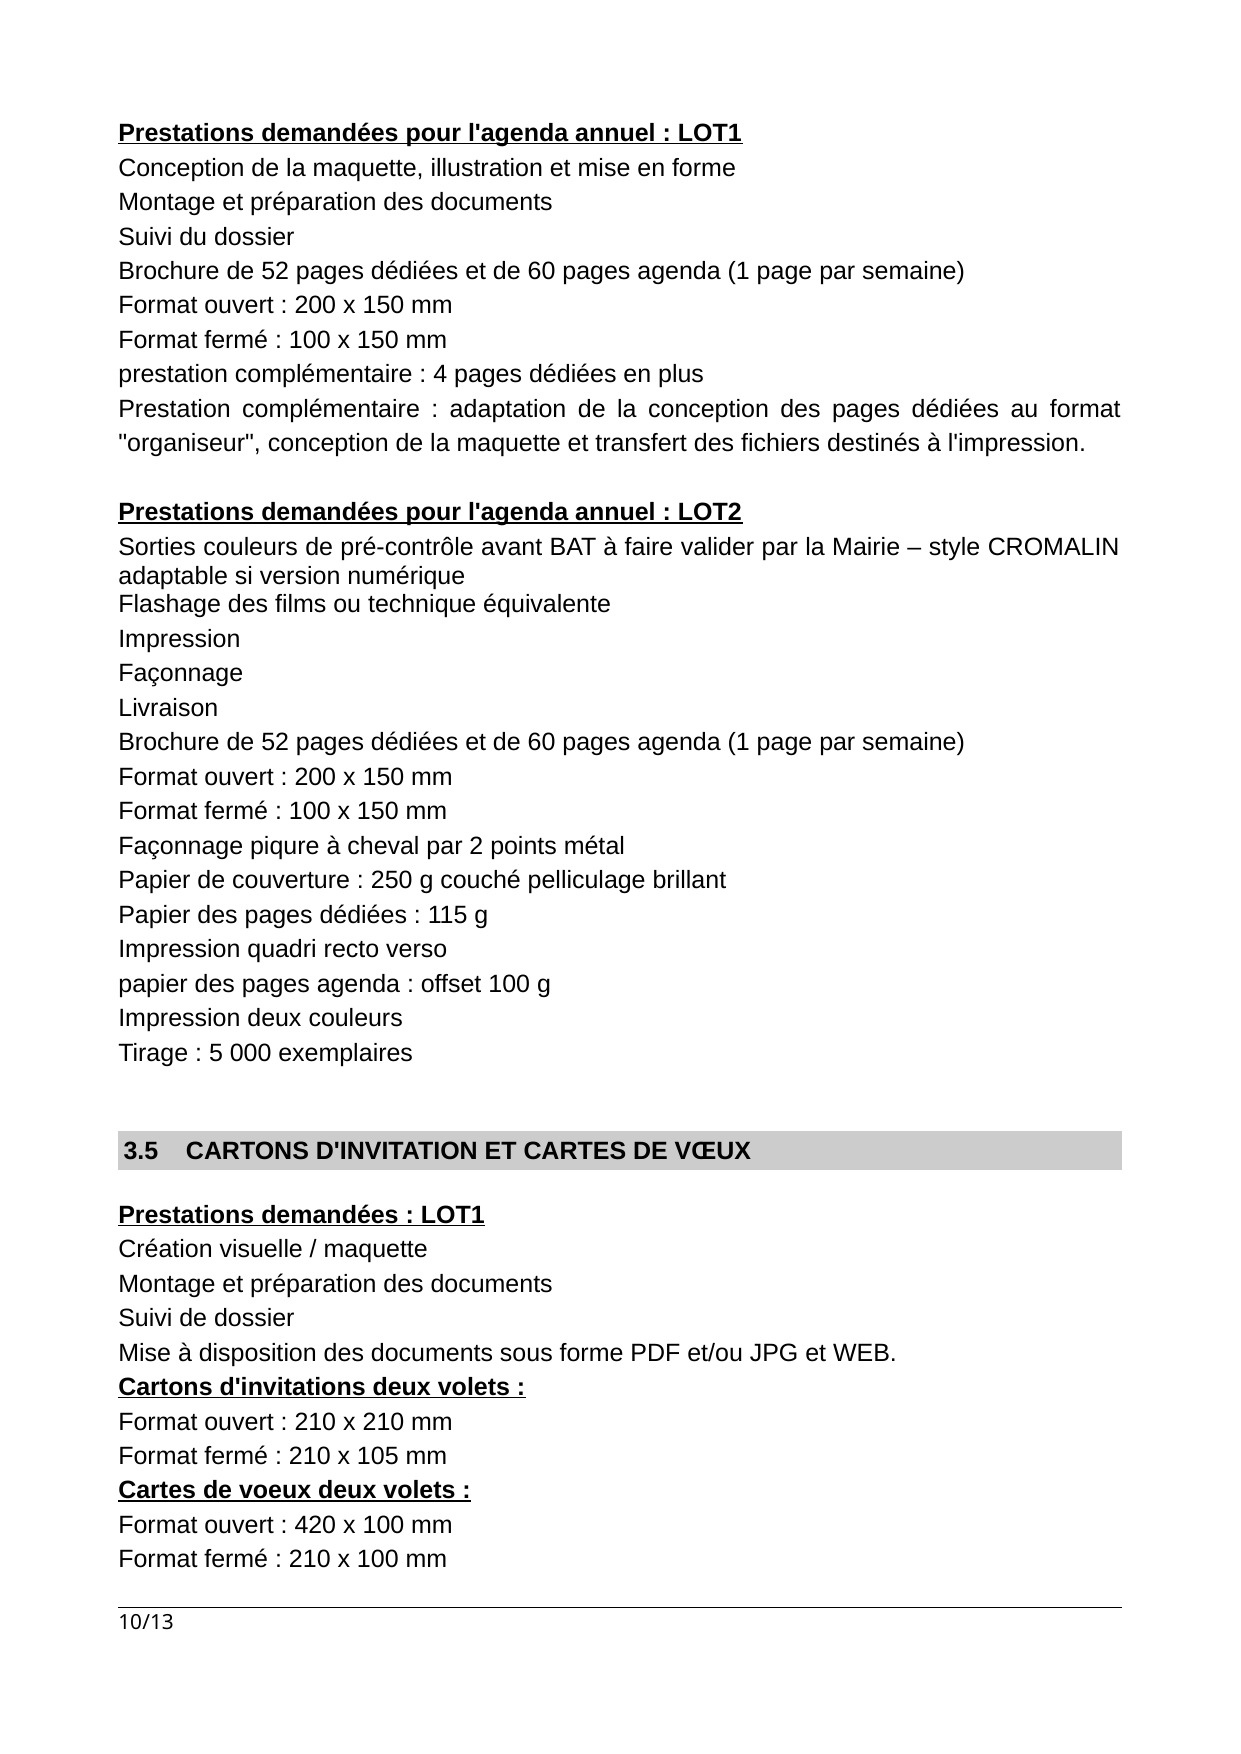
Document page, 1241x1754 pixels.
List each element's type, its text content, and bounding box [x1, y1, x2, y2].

text Format ouvert : 420 x 100 mm [118, 1510, 1122, 1539]
text Façonnage [118, 658, 1122, 687]
text Format ouvert : 200 x 150 mm [118, 291, 1122, 319]
text Papier des pages dédiées : 115 g [118, 900, 1122, 928]
text Montage et préparation des documents [118, 187, 1122, 216]
text Impression quadri recto verso [118, 934, 1122, 963]
text Sorties couleurs de pré-contrôle avant BAT à faire valider par la Mairie – style CROMALIN adaptable si version numérique [118, 532, 1122, 589]
text Prestations demandées pour l'agenda annuel : LOT2 [118, 497, 1122, 526]
text Façonnage piqure à cheval par 2 points métal [118, 831, 1122, 859]
text Impression [118, 624, 1122, 653]
text Cartons d'invitations deux volets : [118, 1372, 1122, 1401]
subtitle 3.5 CARTONS D'INVITATION ET CARTES DE VŒUX [120, 1133, 1120, 1168]
text Format fermé : 210 x 100 mm [118, 1544, 1122, 1573]
text Flashage des films ou technique équivalente [118, 589, 1122, 618]
text Cartes de voeux deux volets : [118, 1475, 1122, 1504]
text Impression deux couleurs [118, 1003, 1122, 1032]
text Brochure de 52 pages dédiées et de 60 pages agenda (1 page par semaine) [118, 727, 1122, 756]
text prestation complémentaire : 4 pages dédiées en plus [118, 359, 1122, 388]
text Montage et préparation des documents [118, 1268, 1122, 1297]
text Conception de la maquette, illustration et mise en forme [118, 153, 1122, 181]
text papier des pages agenda : offset 100 g [118, 969, 1122, 997]
text Papier de couverture : 250 g couché pelliculage brillant [118, 865, 1122, 894]
text Tirage : 5 000 exemplaires [118, 1038, 1122, 1066]
text Prestation complémentaire : adaptation de la conception des pages dédiées au format "organiseur", conception de la maquette et transfert des fichiers destinés à l'impression. [118, 394, 1122, 457]
text Format fermé : 210 x 105 mm [118, 1441, 1122, 1470]
text Création visuelle / maquette [118, 1234, 1122, 1263]
text Format ouvert : 200 x 150 mm [118, 762, 1122, 791]
text Format fermé : 100 x 150 mm [118, 325, 1122, 354]
text Livraison [118, 693, 1122, 722]
text Prestations demandées : LOT1 [118, 1199, 1122, 1228]
text Suivi de dossier [118, 1303, 1122, 1332]
text Format fermé : 100 x 150 mm [118, 796, 1122, 825]
text Suivi du dossier [118, 222, 1122, 250]
text Prestations demandées pour l'agenda annuel : LOT1 [118, 118, 1122, 147]
text Brochure de 52 pages dédiées et de 60 pages agenda (1 page par semaine) [118, 256, 1122, 285]
text Format ouvert : 210 x 210 mm [118, 1406, 1122, 1435]
text Mise à disposition des documents sous forme PDF et/ou JPG et WEB. [118, 1337, 1122, 1366]
